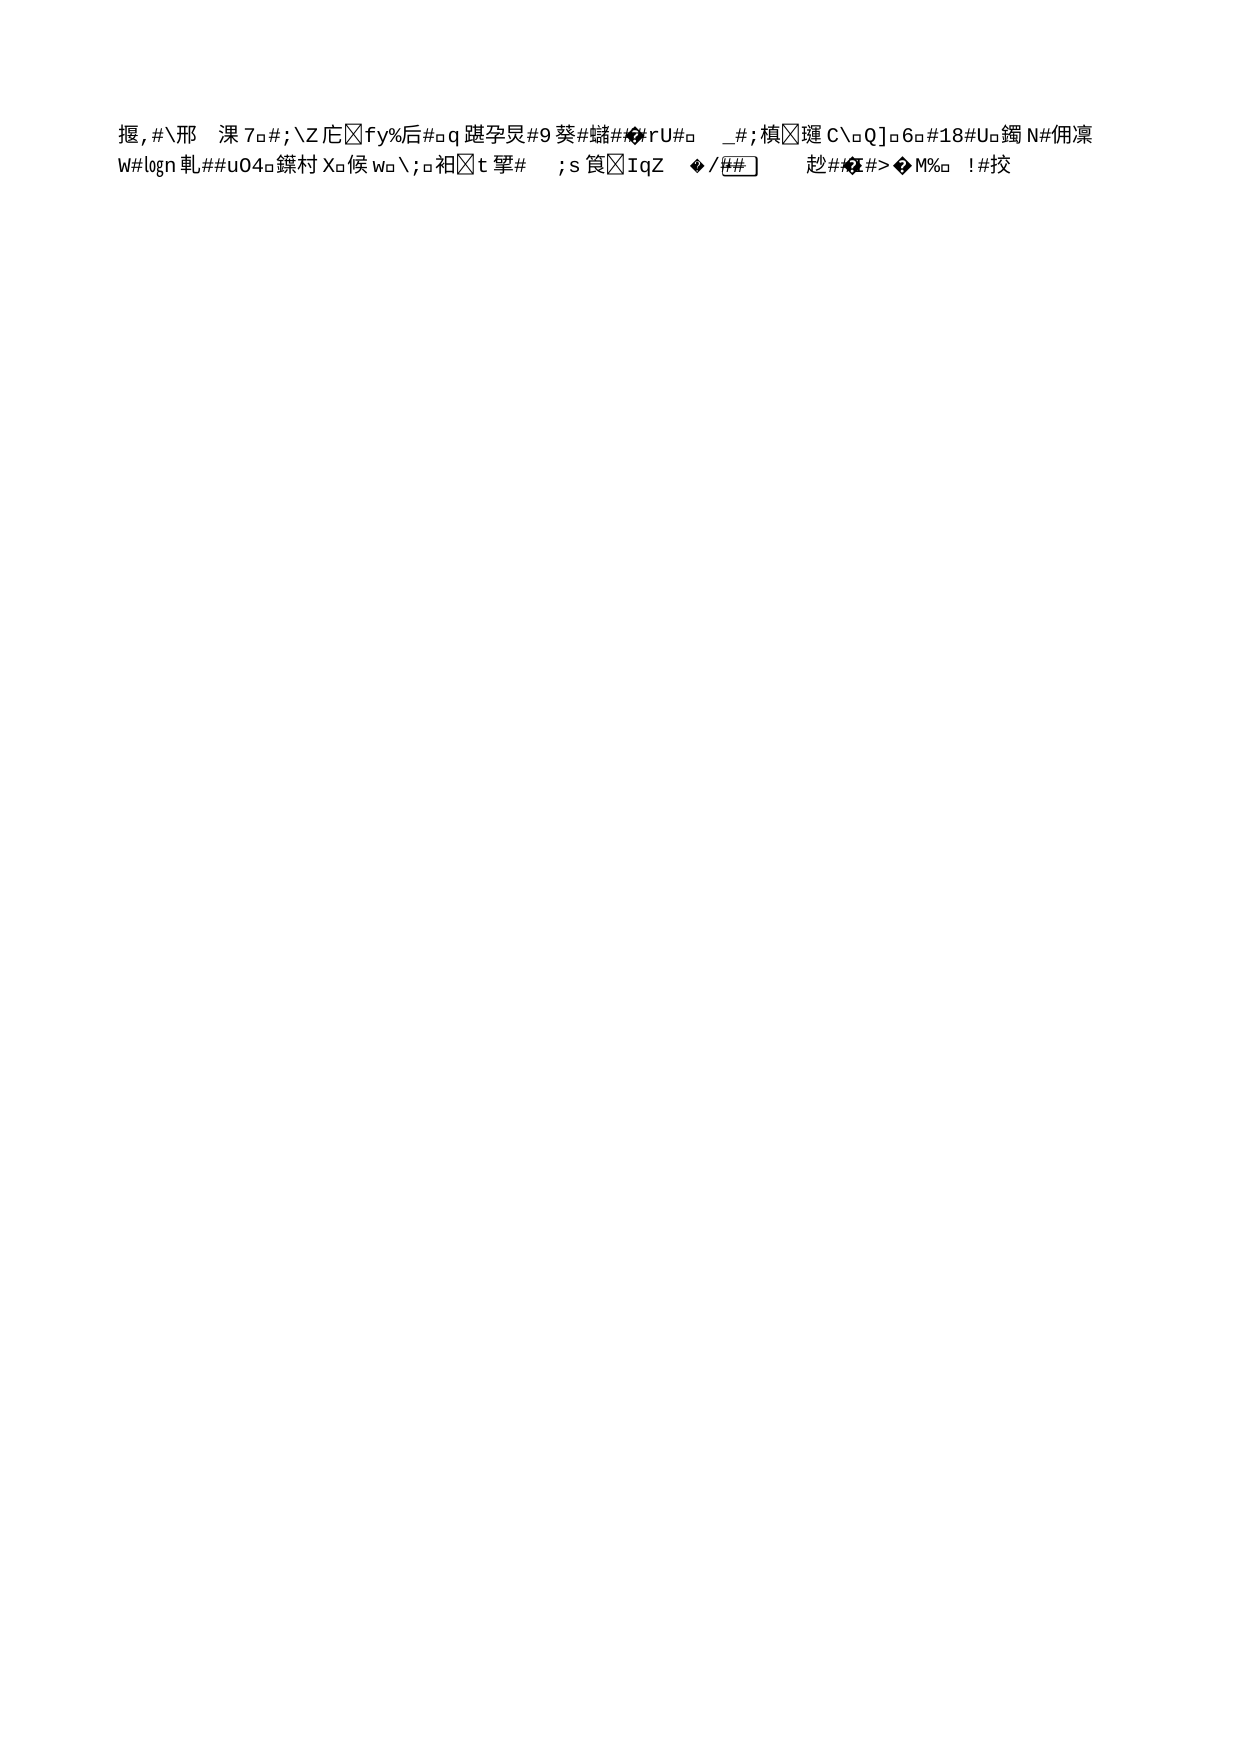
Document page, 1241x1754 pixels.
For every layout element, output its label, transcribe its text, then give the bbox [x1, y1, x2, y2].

text 揠,#\邢淉7#;\Z庀�fy%后#�q踸孕炅#9葵#蠩#�##rU#_#;槙璭C\�Q]�6�#18#U�鐲N#佣凜W#㏒n軋##uO4�鐷村X�候w�\;�衵t揅# ;s筤�IqZ �/##赻##I#>�M%�!#挍 [118, 118, 1122, 179]
